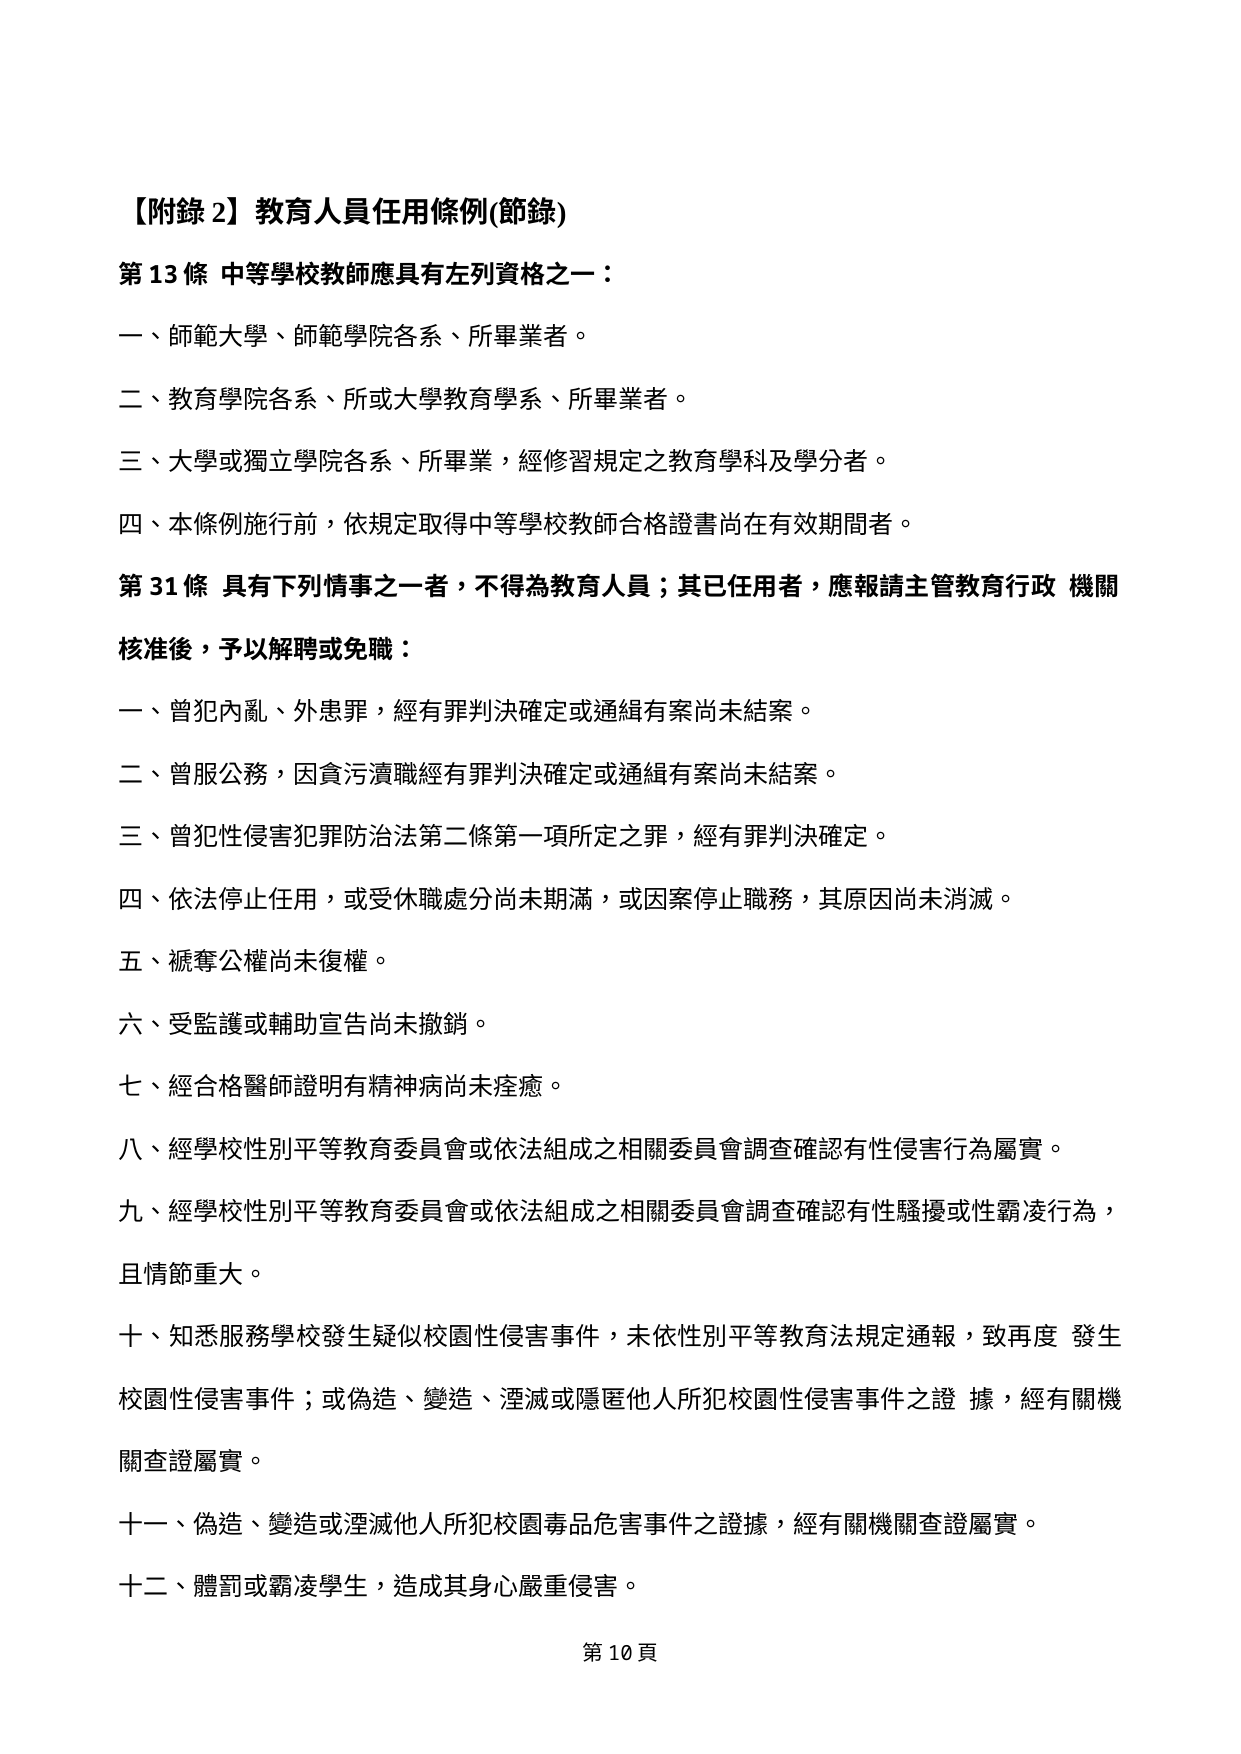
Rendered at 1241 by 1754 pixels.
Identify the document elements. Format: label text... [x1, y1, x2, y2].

text 第31條 具有下列情事之一者，不得為教育人員；其已任用者，應報請主管教育行政 機關核准後，予以解聘或免職： [118, 543, 1122, 668]
text 十一、偽造、變造或湮滅他人所犯校園毒品危害事件之證據，經有關機關查證屬實。 [118, 1481, 1122, 1543]
text 十二、體罰或霸凌學生，造成其身心嚴重侵害。 [118, 1543, 1122, 1606]
text 一、師範大學、師範學院各系、所畢業者。 [118, 293, 1122, 356]
text 二、教育學院各系、所或大學教育學系、所畢業者。 [118, 356, 1122, 418]
text 第13條 中等學校教師應具有左列資格之一： [118, 231, 1122, 293]
text 八、經學校性別平等教育委員會或依法組成之相關委員會調查確認有性侵害行為屬實。 [118, 1106, 1122, 1168]
text 三、大學或獨立學院各系、所畢業，經修習規定之教育學科及學分者。 [118, 418, 1122, 481]
text 五、褫奪公權尚未復權。 [118, 918, 1122, 981]
text 六、受監護或輔助宣告尚未撤銷。 [118, 981, 1122, 1043]
text 七、經合格醫師證明有精神病尚未痊癒。 [118, 1043, 1122, 1106]
text 【附錄2】教育人員任用條例(節錄) [118, 168, 1122, 231]
text 三、曾犯性侵害犯罪防治法第二條第一項所定之罪，經有罪判決確定。 [118, 793, 1122, 856]
text 四、本條例施行前，依規定取得中等學校教師合格證書尚在有效期間者。 [118, 481, 1122, 543]
text 九、經學校性別平等教育委員會或依法組成之相關委員會調查確認有性騷擾或性霸凌行為，且情節重大。 [118, 1168, 1122, 1293]
text 一、曾犯內亂、外患罪，經有罪判決確定或通緝有案尚未結案。 [118, 668, 1122, 731]
text 四、依法停止任用，或受休職處分尚未期滿，或因案停止職務，其原因尚未消滅。 [118, 856, 1122, 918]
text 十、知悉服務學校發生疑似校園性侵害事件，未依性別平等教育法規定通報，致再度 發生校園性侵害事件；或偽造、變造、湮滅或隱匿他人所犯校園性侵害事件之證 據，經有關機關查證屬實。 [118, 1293, 1122, 1481]
text 二、曾服公務，因貪污瀆職經有罪判決確定或通緝有案尚未結案。 [118, 731, 1122, 793]
